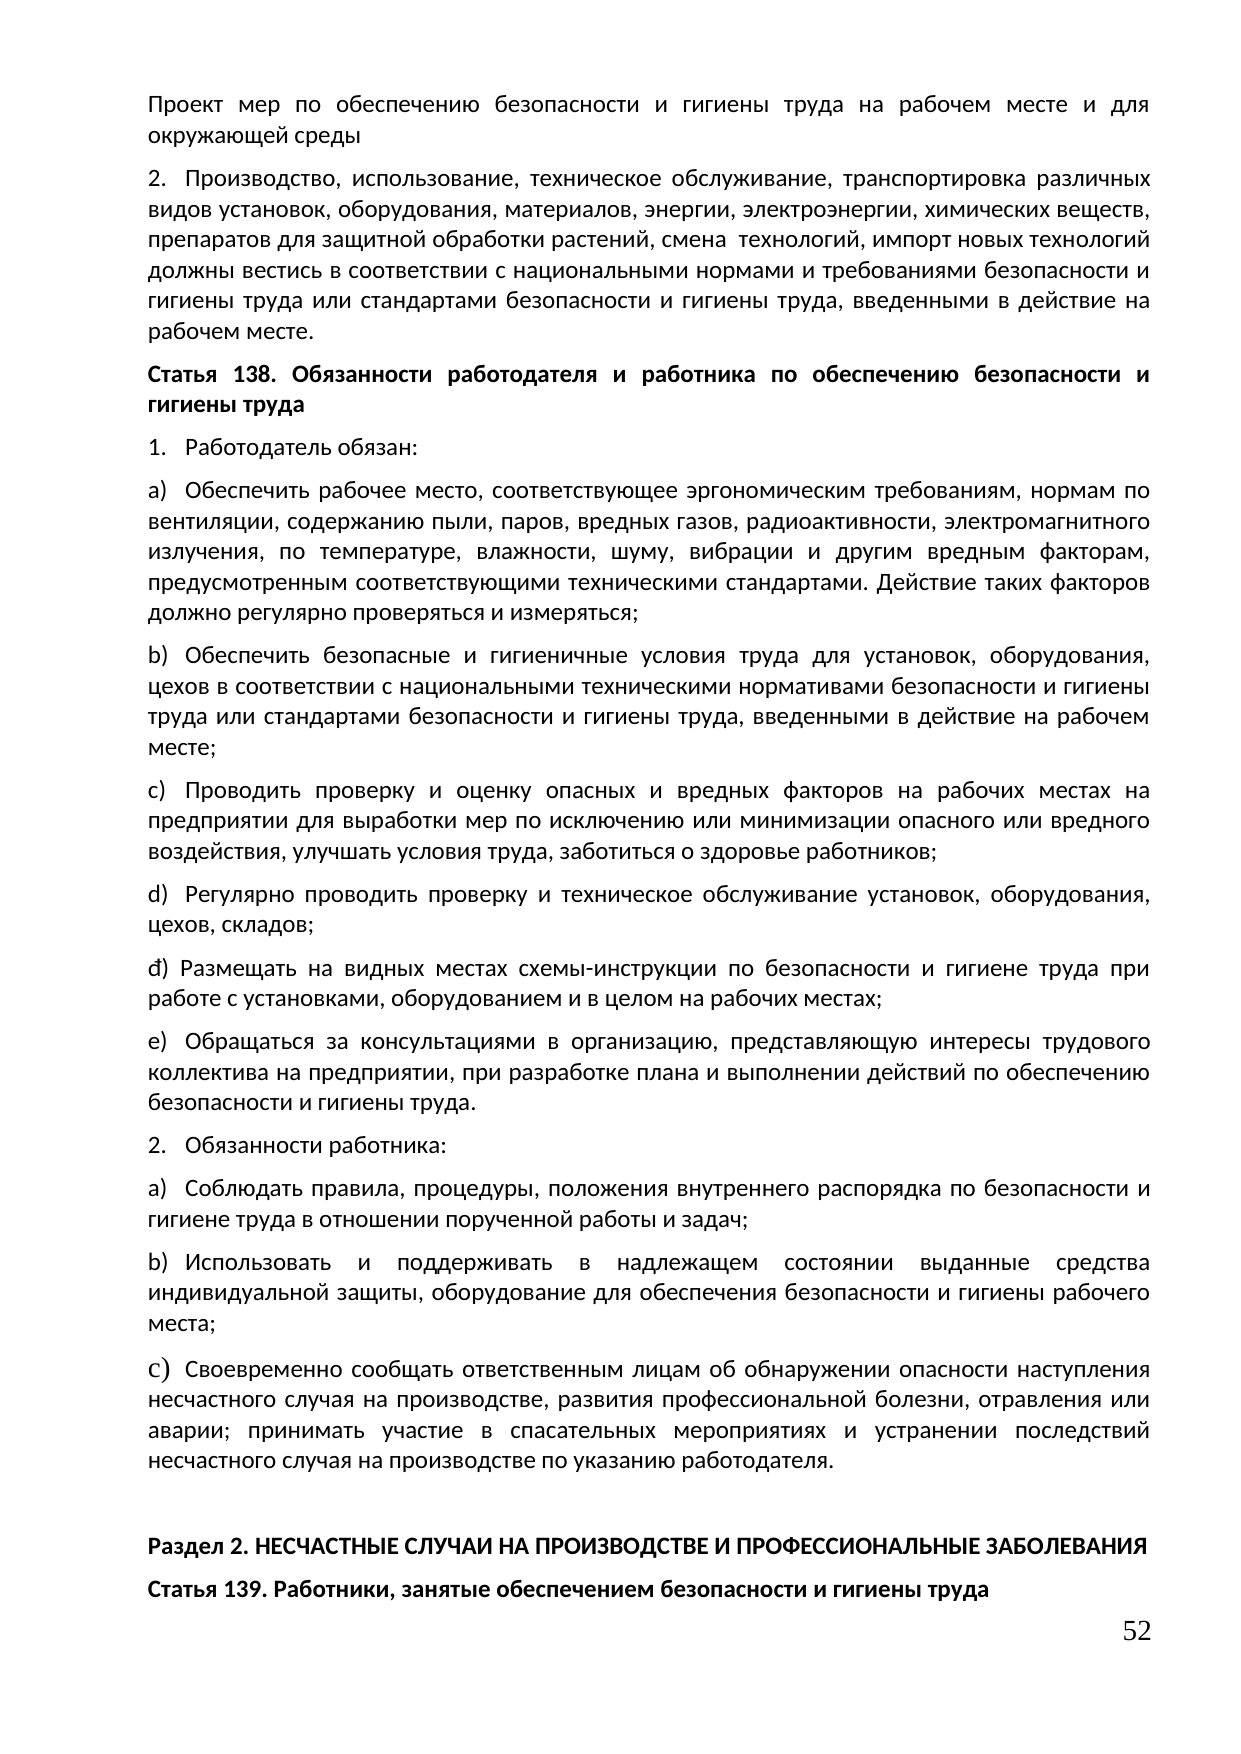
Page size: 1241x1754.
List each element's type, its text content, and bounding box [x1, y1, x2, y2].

text Статья 138. Обязанности работодателя и работника по обеспечению безопасности и гигиены труда [148, 358, 1152, 419]
list Проект мер по обеспечению безопасности и гигиены труда на рабочем месте и для окружающей среды [148, 89, 1152, 150]
list Работодатель обязан: [148, 431, 1152, 462]
list Проводить проверку и оценку опасных и вредных факторов на рабочих местах на предприятии для выработки мер по исключению или минимизации опасного или вредного воздействия, улучшать условия труда, заботиться о здоровье работников; [148, 774, 1152, 866]
list Обеспечить безопасные и гигиеничные условия труда для установок, оборудования, цехов в соответствии с национальными техническими нормативами безопасности и гигиены труда или стандартами безопасности и гигиены труда, введенными в действие на рабочем месте; [148, 639, 1152, 762]
list Обращаться за консультациями в организацию, представляющую интересы трудового коллектива на предприятии, при разработке плана и выполнении действий по обеспечению безопасности и гигиены труда. [148, 1025, 1152, 1117]
list Производство, использование, техническое обслуживание, транспортировка различных видов установок, оборудования, материалов, энергии, электроэнергии, химических веществ, препаратов для защитной обработки растений, смена технологий, импорт новых технологий должны вестись в соответствии с национальными нормами и требованиями безопасности и гигиены труда или стандартами безопасности и гигиены труда, введенными в действие на рабочем месте. [148, 162, 1152, 345]
list Обеспечить рабочее место, соответствующее эргономическим требованиям, нормам по вентиляции, содержанию пыли, паров, вредных газов, радиоактивности, электромагнитного излучения, по температуре, влажности, шуму, вибрации и другим вредным факторам, предусмотренным соответствующими техническими стандартами. Действие таких факторов должно регулярно проверяться и измеряться; [148, 474, 1152, 627]
text Статья 139. Работники, занятые обеспечением безопасности и гигиены труда [148, 1573, 1152, 1604]
list Регулярно проводить проверку и техническое обслуживание установок, оборудования, цехов, складов; [148, 878, 1152, 939]
list Использовать и поддерживать в надлежащем состоянии выданные средства индивидуальной защиты, оборудование для обеспечения безопасности и гигиены рабочего места; [148, 1246, 1152, 1337]
text Раздел 2. НЕСЧАСТНЫЕ СЛУЧАИ НА ПРОИЗВОДСТВЕ И ПРОФЕССИОНАЛЬНЫЕ ЗАБОЛЕВАНИЯ [148, 1531, 1152, 1561]
subtitle đ) Размещать на видных местах схемы-инструкции по безопасности и гигиене труда при работе с установками, оборудованием и в целом на рабочих местах; [148, 952, 1152, 1013]
list Соблюдать правила, процедуры, положения внутреннего распорядка по безопасности и гигиене труда в отношении порученной работы и задач; [148, 1172, 1152, 1233]
list Обязанности работника: [148, 1129, 1152, 1160]
list Своевременно сообщать ответственным лицам об обнаружении опасности наступления несчастного случая на производстве, развития профессиональной болезни, отравления или аварии; принимать участие в спасательных мероприятиях и устранении последствий несчастного случая на производстве по указанию работодателя. [148, 1350, 1152, 1475]
